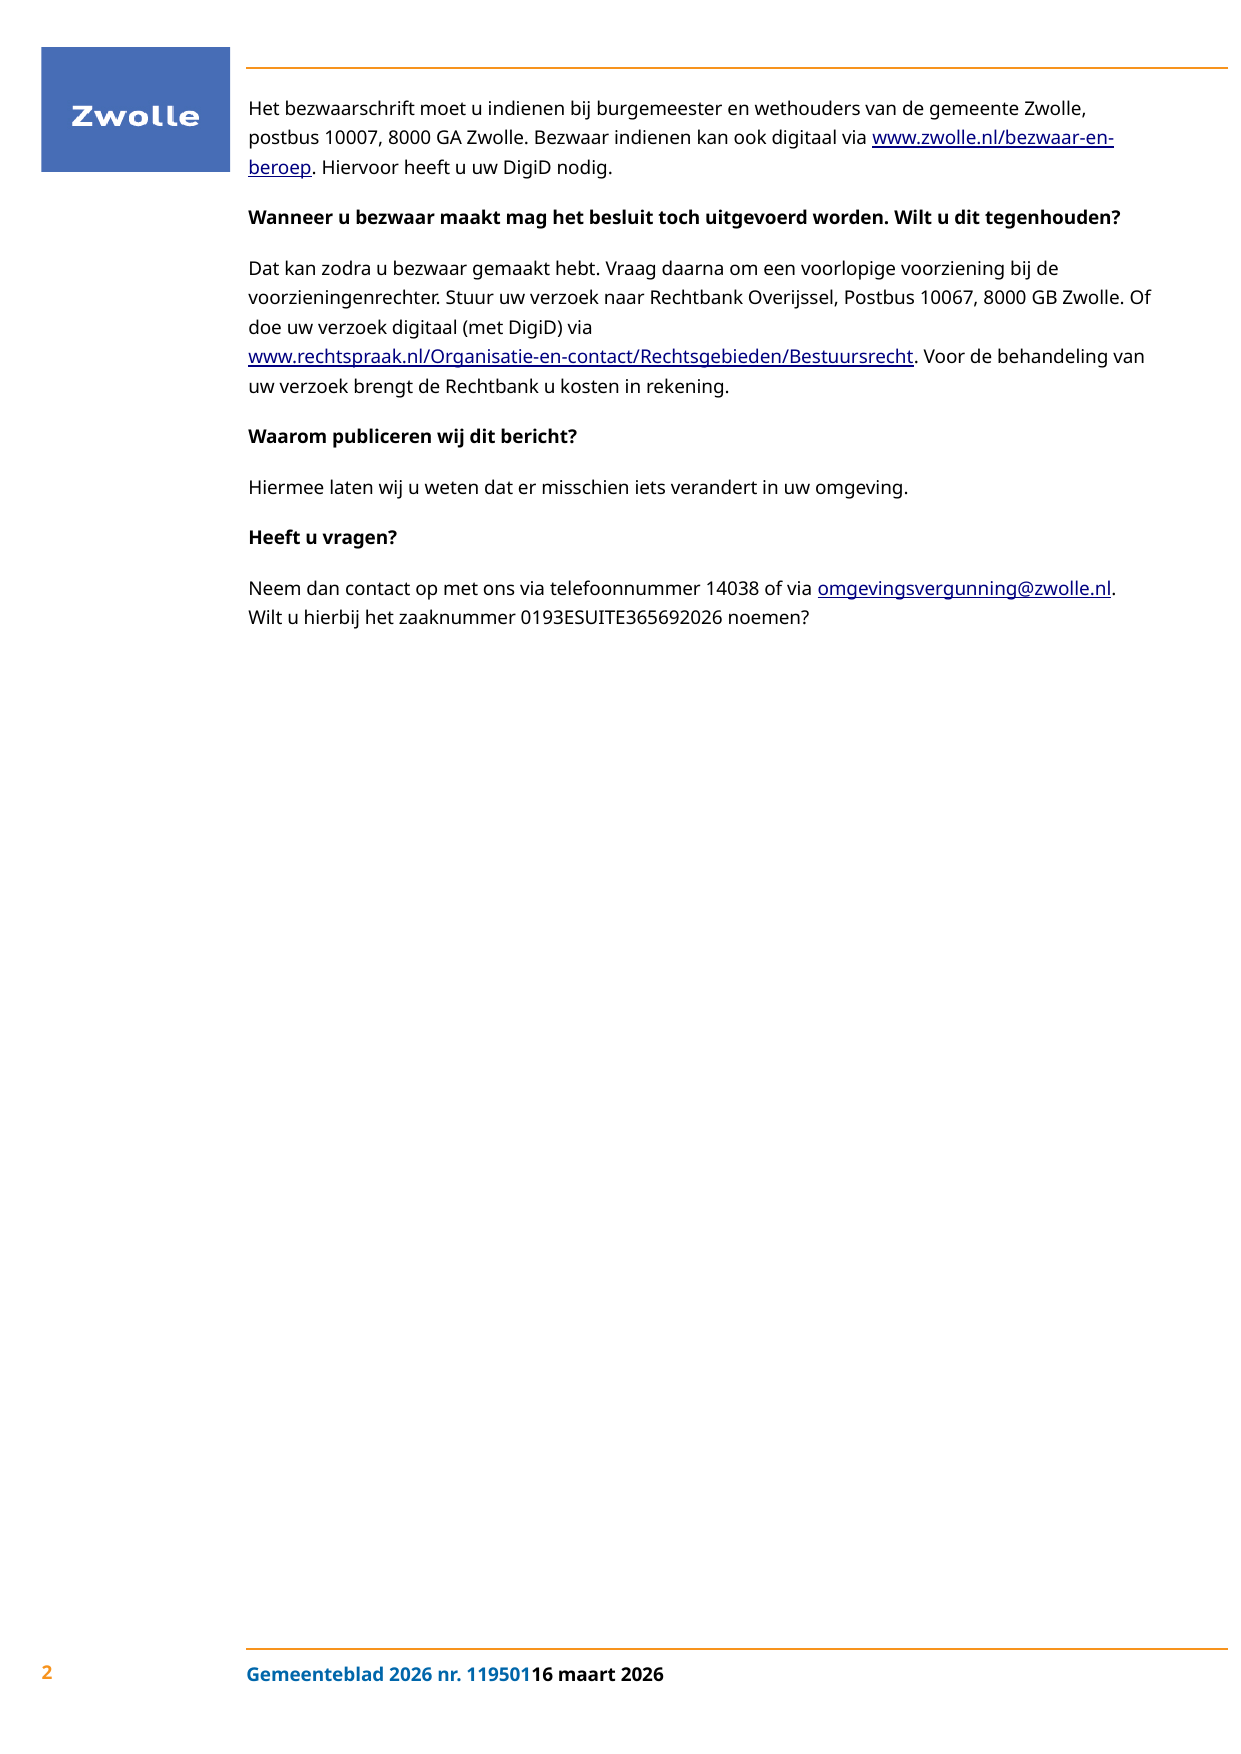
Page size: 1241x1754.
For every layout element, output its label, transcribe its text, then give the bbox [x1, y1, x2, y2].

text Het bezwaarschrift moet u indienen bij burgemeester en wethouders van de gemeente Zwolle, postbus 10007, 8000 GA Zwolle. Bezwaar indienen kan ook digitaal via www.zwolle.nl/bezwaar-en-beroep. Hiervoor heeft u uw DigiD nodig. [248, 95, 1152, 180]
text Heeft u vragen? [248, 524, 1152, 550]
picture [41, 47, 231, 172]
text Hiermee laten wij u weten dat er misschien iets verandert in uw omgeving. [248, 474, 1152, 500]
text Neem dan contact op met ons via telefoonnummer 14038 of via omgevingsvergunning@zwolle.nl. Wilt u hierbij het zaaknummer 0193ESUITE365692026 noemen? [248, 575, 1152, 630]
text Waarom publiceren wij dit bericht? [248, 423, 1152, 449]
text Wanneer u bezwaar maakt mag het besluit toch uitgevoerd worden. Wilt u dit tegenhouden? [248, 204, 1152, 230]
text Dat kan zodra u bezwaar gemaakt hebt. Vraag daarna om een voorlopige voorziening bij de voorzieningenrechter. Stuur uw verzoek naar Rechtbank Overijssel, Postbus 10067, 8000 GB Zwolle. Of doe uw verzoek digitaal (met DigiD) via www.rechtspraak.nl/Organisatie-en-contact/Rechtsgebieden/Bestuursrecht. Voor de behandeling van uw verzoek brengt de Rechtbank u kosten in rekening. [248, 255, 1152, 399]
